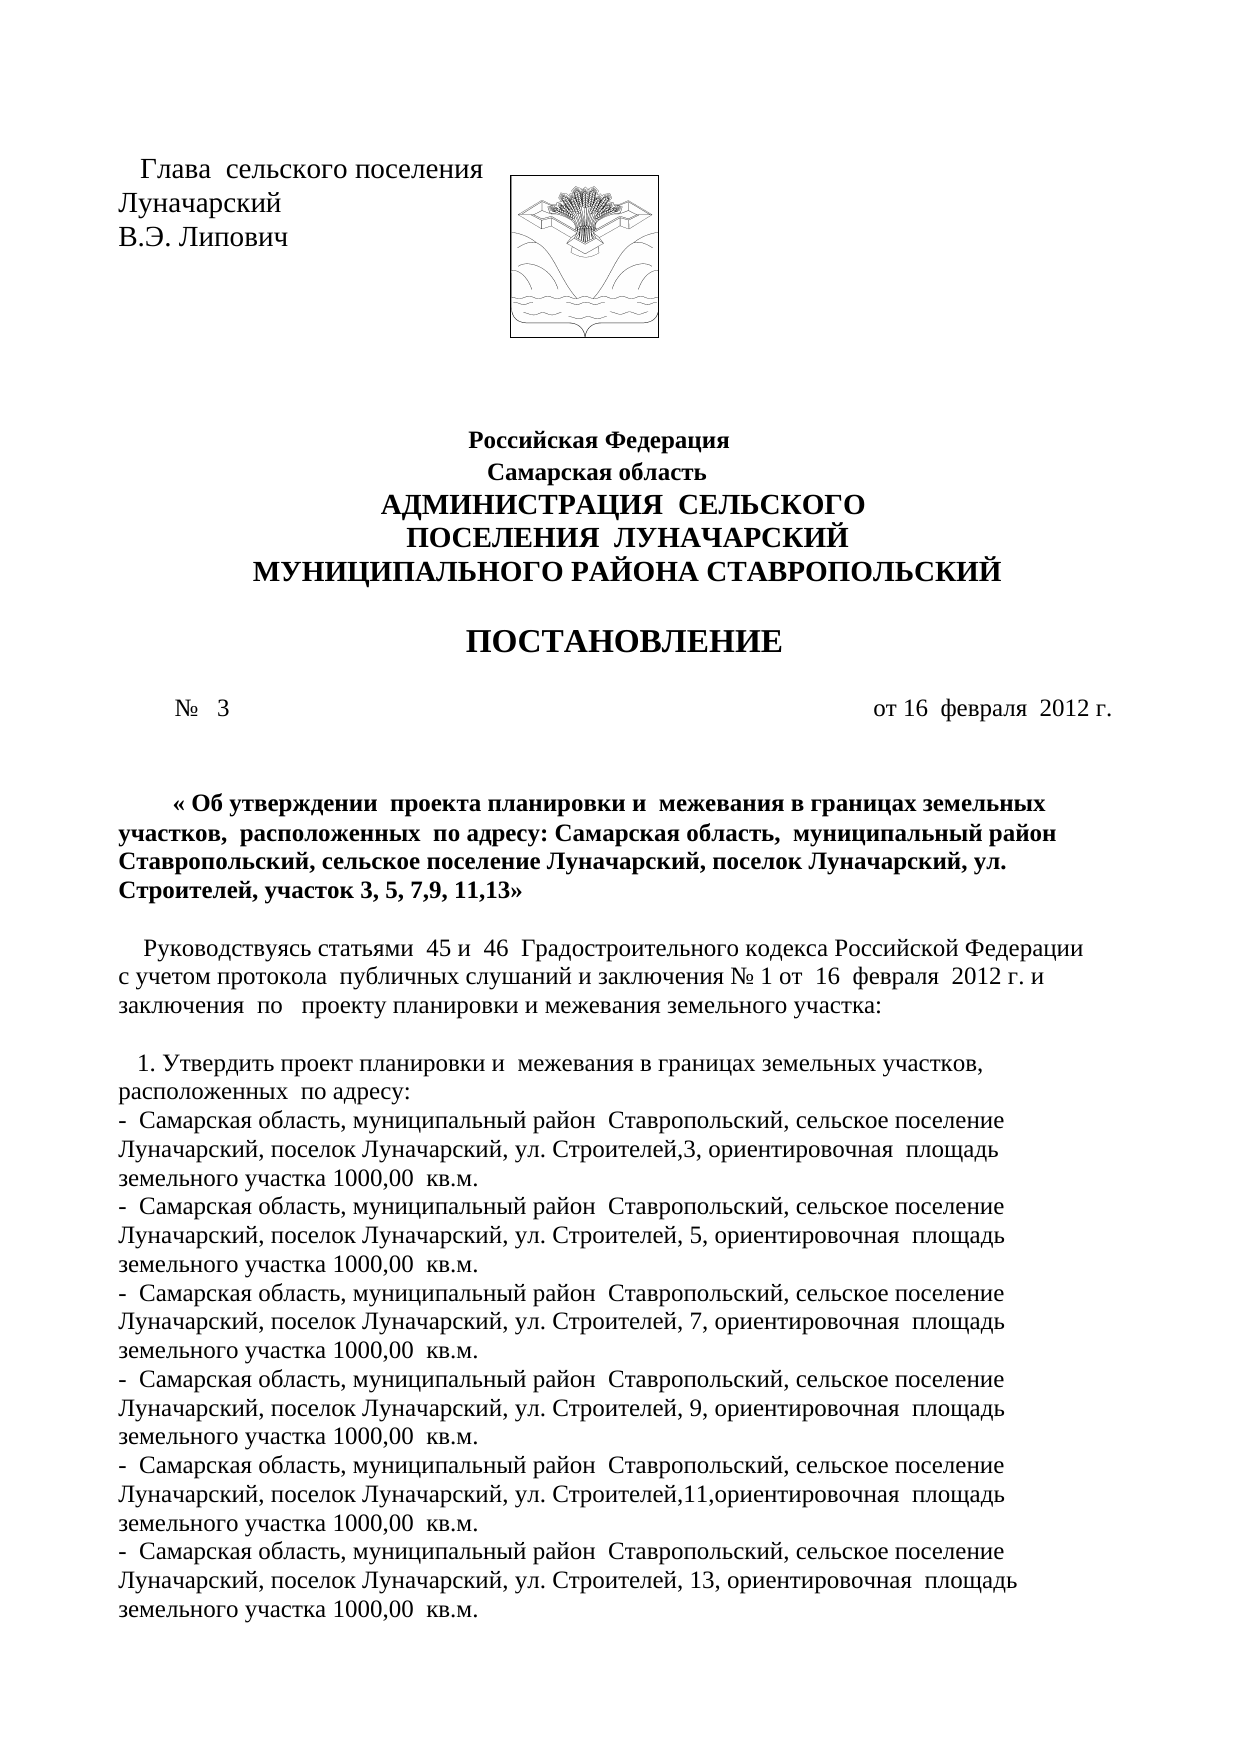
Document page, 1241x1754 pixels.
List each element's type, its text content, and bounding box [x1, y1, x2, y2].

text - Самарская область, муниципальный район Ставропольский, сельское поселение Луначарский, поселок Луначарский, ул. Строителей,3, ориентировочная площадь земельного участка 1000,00 кв.м. [118, 1105, 1122, 1191]
text Руководствуясь статьями 45 и 46 Градостроительного кодекса Российской Федерации [118, 933, 1122, 961]
text с учетом протокола публичных слушаний и заключения № 1 от 16 февраля 2012 г. и заключения по проекту планировки и межевания земельного участка: [118, 961, 1122, 1019]
text - Самарская область, муниципальный район Ставропольский, сельское поселение Луначарский, поселок Луначарский, ул. Строителей, 5, ориентировочная площадь земельного участка 1000,00 кв.м. [118, 1191, 1122, 1278]
picture [511, 176, 658, 337]
text Глава сельского поселения Луначарский В.Э. Липович [118, 152, 1122, 252]
text Самарская область [118, 453, 1122, 487]
text - Самарская область, муниципальный район Ставропольский, сельское поселение Луначарский, поселок Луначарский, ул. Строителей,11,ориентировочная площадь земельного участка 1000,00 кв.м. [118, 1450, 1122, 1536]
text - Самарская область, муниципальный район Ставропольский, сельское поселение Луначарский, поселок Луначарский, ул. Строителей, 13, ориентировочная площадь земельного участка 1000,00 кв.м. [118, 1536, 1122, 1623]
text АДМИНИСТРАЦИЯ СЕЛЬСКОГО [118, 487, 1122, 521]
text МУНИЦИПАЛЬНОГО РАЙОНА СТАВРОПОЛЬСКИЙ [118, 554, 1122, 588]
text № 3 от 16 февраля 2012 г. [118, 693, 1122, 722]
text 1. Утвердить проект планировки и межевания в границах земельных участков, расположенных по адресу: [118, 1048, 1122, 1105]
text ПОСЕЛЕНИЯ ЛУНАЧАРСКИЙ [118, 521, 1122, 554]
text ПОСТАНОВЛЕНИЕ [118, 621, 1122, 659]
text - Самарская область, муниципальный район Ставропольский, сельское поселение Луначарский, поселок Луначарский, ул. Строителей, 7, ориентировочная площадь земельного участка 1000,00 кв.м. [118, 1278, 1122, 1364]
text - Самарская область, муниципальный район Ставропольский, сельское поселение Луначарский, поселок Луначарский, ул. Строителей, 9, ориентировочная площадь земельного участка 1000,00 кв.м. [118, 1364, 1122, 1450]
text « Об утверждении проекта планировки и межевания в границах земельных участков, расположенных по адресу: Самарская область, муниципальный район Ставропольский, сельское поселение Луначарский, поселок Луначарский, ул. Строителей, участок 3, 5, 7,9, 11,13» [118, 784, 1122, 904]
text Российская Федерация [118, 425, 1122, 453]
